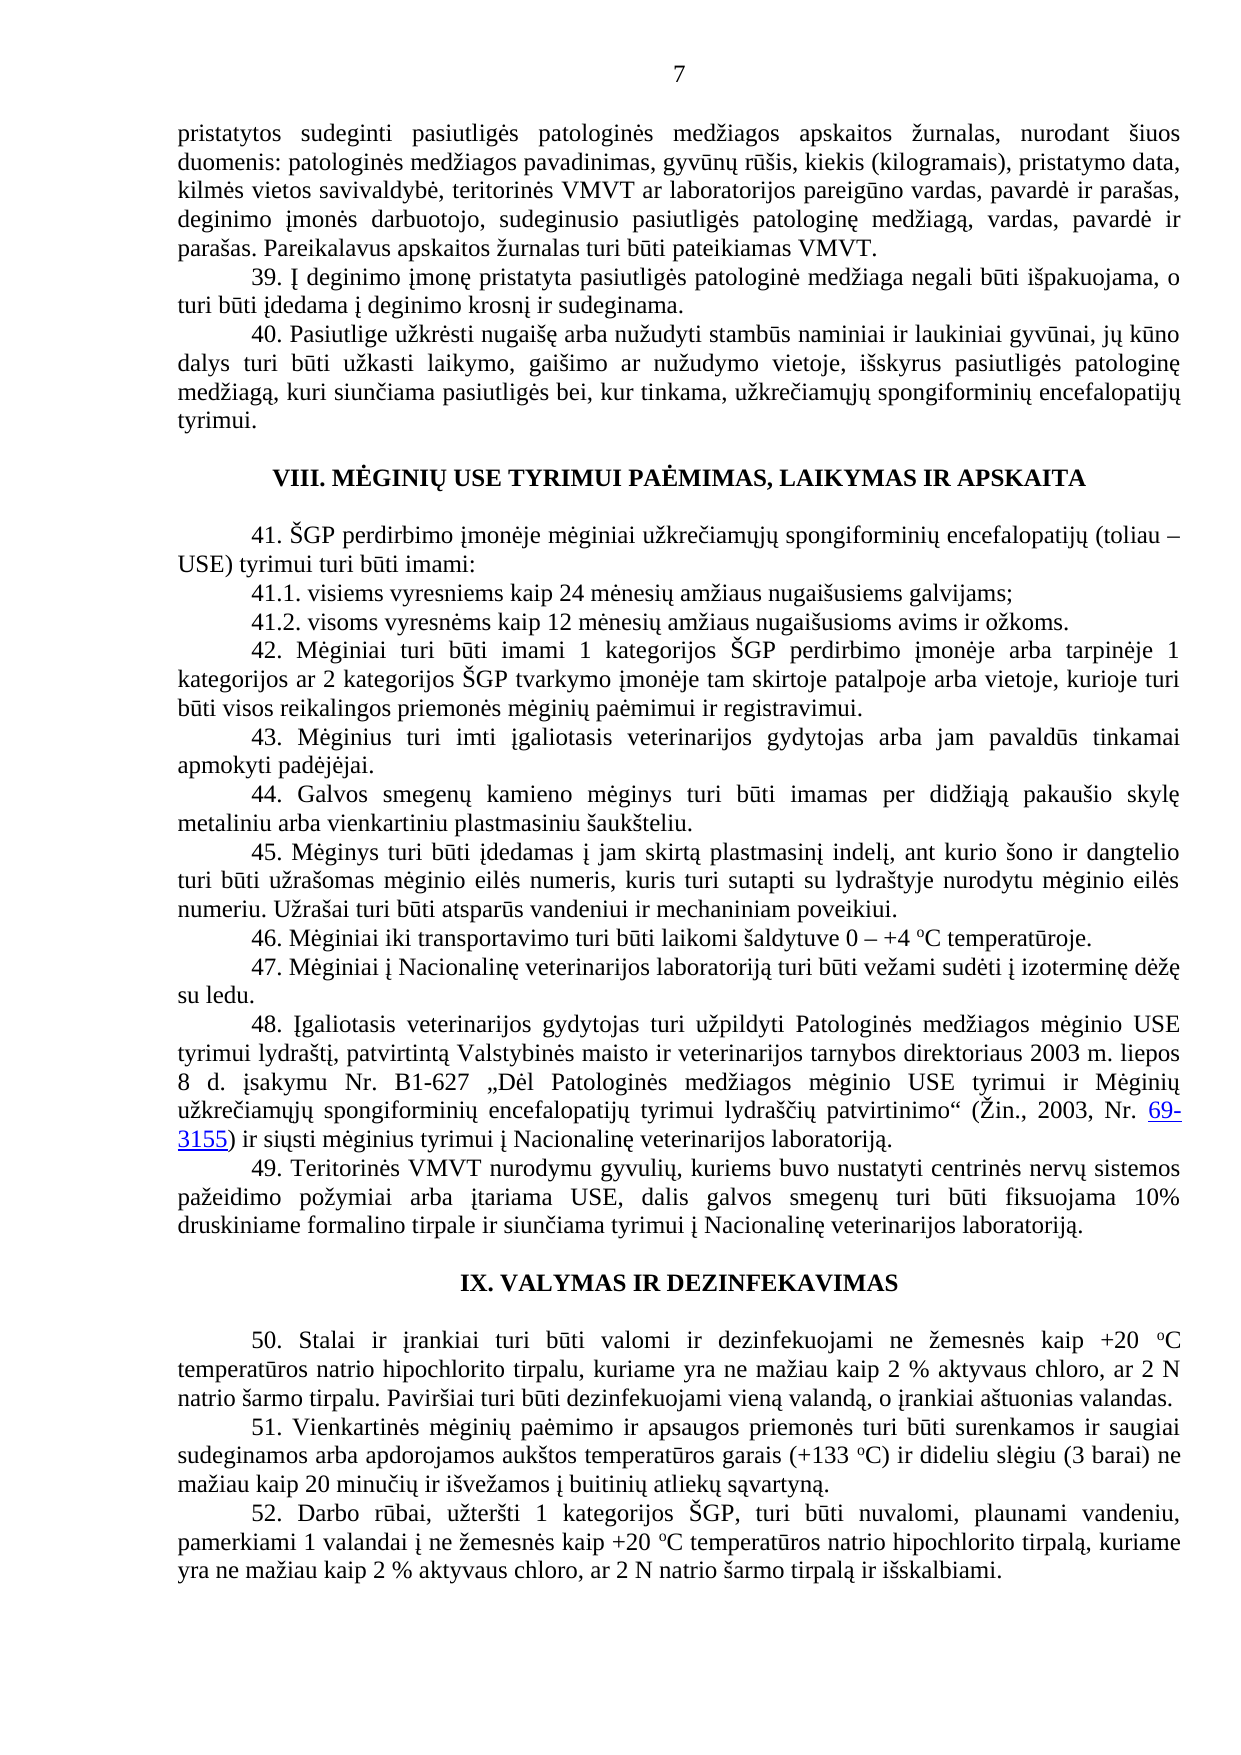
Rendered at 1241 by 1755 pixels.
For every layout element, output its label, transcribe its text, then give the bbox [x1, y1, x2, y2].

text 48. Įgaliotasis veterinarijos gydytojas turi užpildyti Patologinės medžiagos mėginio USE tyrimui lydraštį, patvirtintą Valstybinės maisto ir veterinarijos tarnybos direktoriaus 2003 m. liepos 8 d. įsakymu Nr. B1-627 „Dėl Patologinės medžiagos mėginio USE tyrimui ir Mėginių užkrečiamųjų spongiforminių encefalopatijų tyrimui lydraščių patvirtinimo“ (Žin., 2003, Nr. 69-3155) ir siųsti mėginius tyrimui į Nacionalinę veterinarijos laboratoriją. [177, 1009, 1181, 1153]
text 43. Mėginius turi imti įgaliotasis veterinarijos gydytojas arba jam pavaldūs tinkamai apmokyti padėjėjai. [177, 722, 1181, 779]
text 42. Mėginiai turi būti imami 1 kategorijos ŠGP perdirbimo įmonėje arba tarpinėje 1 kategorijos ar 2 kategorijos ŠGP tvarkymo įmonėje tam skirtoje patalpoje arba vietoje, kurioje turi būti visos reikalingos priemonės mėginių paėmimui ir registravimui. [177, 636, 1181, 722]
text 40. Pasiutlige užkrėsti nugaišę arba nužudyti stambūs naminiai ir laukiniai gyvūnai, jų kūno dalys turi būti užkasti laikymo, gaišimo ar nužudymo vietoje, išskyrus pasiutligės patologinę medžiagą, kuri siunčiama pasiutligės bei, kur tinkama, užkrečiamųjų spongiforminių encefalopatijų tyrimui. [177, 319, 1181, 434]
text IX. VALYMAS IR DEZINFEKAVIMAS [177, 1268, 1181, 1297]
text 39. Į deginimo įmonę pristatyta pasiutligės patologinė medžiaga negali būti išpakuojama, o turi būti įdedama į deginimo krosnį ir sudeginama. [177, 262, 1181, 319]
text 46. Mėginiai iki transportavimo turi būti laikomi šaldytuve 0 – +4 oC temperatūroje. [177, 923, 1181, 952]
text 45. Mėginys turi būti įdedamas į jam skirtą plastmasinį indelį, ant kurio šono ir dangtelio turi būti užrašomas mėginio eilės numeris, kuris turi sutapti su lydraštyje nurodytu mėginio eilės numeriu. Užrašai turi būti atsparūs vandeniui ir mechaniniam poveikiui. [177, 837, 1181, 923]
text 47. Mėginiai į Nacionalinę veterinarijos laboratoriją turi būti vežami sudėti į izoterminę dėžę su ledu. [177, 952, 1181, 1009]
text 49. Teritorinės VMVT nurodymu gyvulių, kuriems buvo nustatyti centrinės nervų sistemos pažeidimo požymiai arba įtariama USE, dalis galvos smegenų turi būti fiksuojama 10% druskiniame formalino tirpale ir siunčiama tyrimui į Nacionalinę veterinarijos laboratoriją. [177, 1153, 1181, 1239]
text VIII. MĖGINIŲ USE TYRIMUI PAĖMIMAS, LAIKYMAS IR APSKAITA [177, 463, 1181, 492]
text pristatytos sudeginti pasiutligės patologinės medžiagos apskaitos žurnalas, nurodant šiuos duomenis: patologinės medžiagos pavadinimas, gyvūnų rūšis, kiekis (kilogramais), pristatymo data, kilmės vietos savivaldybė, teritorinės VMVT ar laboratorijos pareigūno vardas, pavardė ir parašas, deginimo įmonės darbuotojo, sudeginusio pasiutligės patologinę medžiagą, vardas, pavardė ir parašas. Pareikalavus apskaitos žurnalas turi būti pateikiamas VMVT. [177, 118, 1181, 262]
text 41.1. visiems vyresniems kaip 24 mėnesių amžiaus nugaišusiems galvijams; [177, 578, 1181, 607]
text 41. ŠGP perdirbimo įmonėje mėginiai užkrečiamųjų spongiforminių encefalopatijų (toliau – USE) tyrimui turi būti imami: [177, 521, 1181, 578]
text 41.2. visoms vyresnėms kaip 12 mėnesių amžiaus nugaišusioms avims ir ožkoms. [177, 607, 1181, 636]
text 51. Vienkartinės mėginių paėmimo ir apsaugos priemonės turi būti surenkamos ir saugiai sudeginamos arba apdorojamos aukštos temperatūros garais (+133 oC) ir dideliu slėgiu (3 barai) ne mažiau kaip 20 minučių ir išvežamos į buitinių atliekų sąvartyną. [177, 1412, 1181, 1498]
text 50. Stalai ir įrankiai turi būti valomi ir dezinfekuojami ne žemesnės kaip +20 oC temperatūros natrio hipochlorito tirpalu, kuriame yra ne mažiau kaip 2 % aktyvaus chloro, ar 2 N natrio šarmo tirpalu. Paviršiai turi būti dezinfekuojami vieną valandą, o įrankiai aštuonias valandas. [177, 1326, 1181, 1412]
text 52. Darbo rūbai, užteršti 1 kategorijos ŠGP, turi būti nuvalomi, plaunami vandeniu, pamerkiami 1 valandai į ne žemesnės kaip +20 oC temperatūros natrio hipochlorito tirpalą, kuriame yra ne mažiau kaip 2 % aktyvaus chloro, ar 2 N natrio šarmo tirpalą ir išskalbiami. [177, 1498, 1181, 1584]
text 44. Galvos smegenų kamieno mėginys turi būti imamas per didžiąją pakaušio skylę metaliniu arba vienkartiniu plastmasiniu šaukšteliu. [177, 779, 1181, 837]
